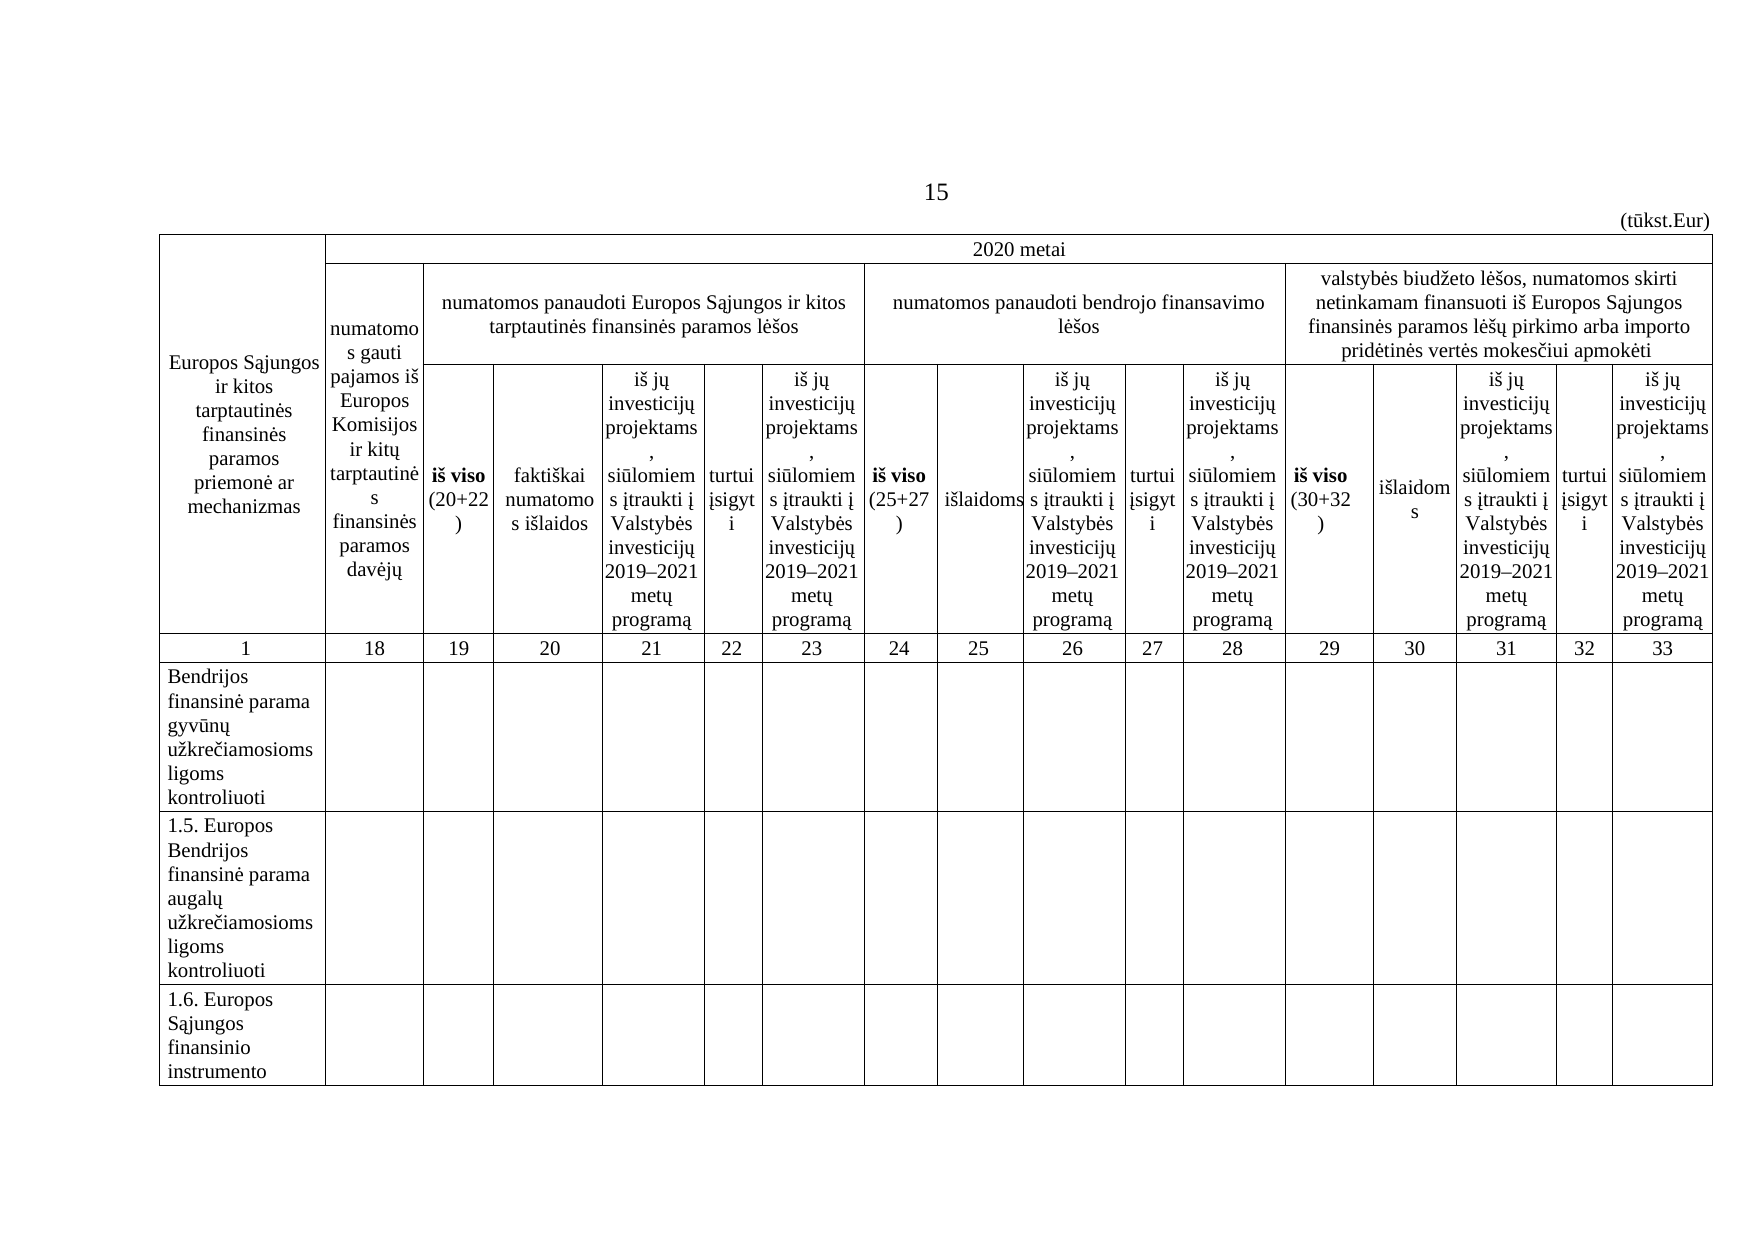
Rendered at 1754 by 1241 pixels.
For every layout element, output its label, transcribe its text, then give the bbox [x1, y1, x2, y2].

table_cell 21 [603, 634, 704, 662]
table_cell [1613, 663, 1712, 811]
table_cell [705, 812, 762, 984]
table_cell 1.6. Europos Sąjungos finansinio instrumento [160, 985, 325, 1084]
table_cell iš jų investicijų projektams, siūlomiems įtraukti į Valstybės investicijų 2019–2021 metų programą [1613, 365, 1712, 633]
table_cell [1557, 985, 1612, 1084]
table_header [160, 207, 326, 234]
table_cell [603, 663, 704, 811]
table_cell faktiškai numatomos išlaidos [494, 365, 602, 633]
table_cell [1184, 663, 1285, 811]
table_cell [1184, 812, 1285, 984]
table_cell [865, 663, 937, 811]
table_cell [1286, 663, 1373, 811]
table_cell [494, 985, 602, 1084]
table_cell 19 [424, 634, 493, 662]
table_cell iš jų investicijų projektams, siūlomiems įtraukti į Valstybės investicijų 2019–2021 metų programą [603, 365, 704, 633]
table_cell [1126, 663, 1183, 811]
table_cell 25 [938, 634, 1023, 662]
table_cell 33 [1613, 634, 1712, 662]
table_cell Europos Sąjungos ir kitos tarptautinės finansinės paramos priemonė ar mechanizmas [160, 235, 325, 633]
table_cell numatomos panaudoti Europos Sąjungos ir kitos tarptautinės finansinės paramos lėšos [424, 264, 864, 364]
table_cell turtui įsigyti [1126, 365, 1183, 633]
table_cell iš viso (30+32) [1286, 365, 1373, 633]
table_cell [603, 812, 704, 984]
table_cell [603, 985, 704, 1084]
table_cell 32 [1557, 634, 1612, 662]
table_cell 1 [160, 634, 325, 662]
table_header [326, 207, 423, 234]
table_cell iš jų investicijų projektams, siūlomiems įtraukti į Valstybės investicijų 2019–2021 metų programą [1457, 365, 1556, 633]
table_cell išlaidoms [938, 365, 1023, 633]
table_cell [424, 812, 493, 984]
table_cell [1184, 985, 1285, 1084]
table_cell [1557, 812, 1612, 984]
table_cell [1024, 985, 1125, 1084]
table_cell 18 [326, 634, 423, 662]
table_cell [1557, 663, 1612, 811]
table_cell [1374, 985, 1456, 1084]
table_cell iš jų investicijų projektams, siūlomiems įtraukti į Valstybės investicijų 2019–2021 metų programą [763, 365, 864, 633]
table_cell [865, 985, 937, 1084]
table_cell iš viso (20+22) [424, 365, 493, 633]
table_cell [865, 812, 937, 984]
table_cell išlaidoms [1374, 365, 1456, 633]
table_cell [1024, 663, 1125, 811]
table_cell [763, 985, 864, 1084]
table_cell iš jų investicijų projektams, siūlomiems įtraukti į Valstybės investicijų 2019–2021 metų programą [1024, 365, 1125, 633]
table_cell [1374, 663, 1456, 811]
table_cell [938, 663, 1023, 811]
table_cell 29 [1286, 634, 1373, 662]
table_cell 28 [1184, 634, 1285, 662]
table_cell [494, 663, 602, 811]
table_cell numatomos gauti pajamos iš Europos Komisijos ir kitų tarptautinės finansinės paramos davėjų [326, 264, 423, 633]
table_cell [1126, 985, 1183, 1084]
table_cell [938, 812, 1023, 984]
table_cell 22 [705, 634, 762, 662]
table_cell [326, 663, 423, 811]
table_cell [1457, 663, 1556, 811]
table_cell 30 [1374, 634, 1456, 662]
table_cell [1457, 812, 1556, 984]
table_cell numatomos panaudoti bendrojo finansavimo lėšos [865, 264, 1285, 364]
table_cell [326, 812, 423, 984]
table_cell [424, 663, 493, 811]
table_cell [1613, 812, 1712, 984]
table_cell turtui įsigyti [1557, 365, 1612, 633]
table_cell [938, 985, 1023, 1084]
table_cell 26 [1024, 634, 1125, 662]
table_cell [1613, 985, 1712, 1084]
table_cell [705, 985, 762, 1084]
table_cell turtui įsigyti [705, 365, 762, 633]
table_header (tūkst.Eur) [423, 207, 1713, 234]
table_cell 23 [763, 634, 864, 662]
table_cell [1024, 812, 1125, 984]
table_cell 27 [1126, 634, 1183, 662]
table_cell 31 [1457, 634, 1556, 662]
table_cell [424, 985, 493, 1084]
table_cell Bendrijos finansinė parama gyvūnų užkrečiamosioms ligoms kontroliuoti [160, 663, 325, 811]
table_cell valstybės biudžeto lėšos, numatomos skirti netinkamam finansuoti iš Europos Sąjungos finansinės paramos lėšų pirkimo arba importo pridėtinės vertės mokesčiui apmokėti [1286, 264, 1712, 364]
table_cell iš jų investicijų projektams, siūlomiems įtraukti į Valstybės investicijų 2019–2021 metų programą [1184, 365, 1285, 633]
table_cell 2020 metai [326, 235, 1712, 263]
table_cell [705, 663, 762, 811]
table_cell [763, 812, 864, 984]
table_cell [326, 985, 423, 1084]
table_cell [1457, 985, 1556, 1084]
table_cell 20 [494, 634, 602, 662]
table_cell [763, 663, 864, 811]
table_cell 1.5. Europos Bendrijos finansinė parama augalų užkrečiamosioms ligoms kontroliuoti [160, 812, 325, 984]
table_cell [1286, 985, 1373, 1084]
table_cell [1286, 812, 1373, 984]
table_cell [1126, 812, 1183, 984]
table_cell [1374, 812, 1456, 984]
table_cell iš viso (25+27) [865, 365, 937, 633]
table_cell 24 [865, 634, 937, 662]
table_cell [494, 812, 602, 984]
